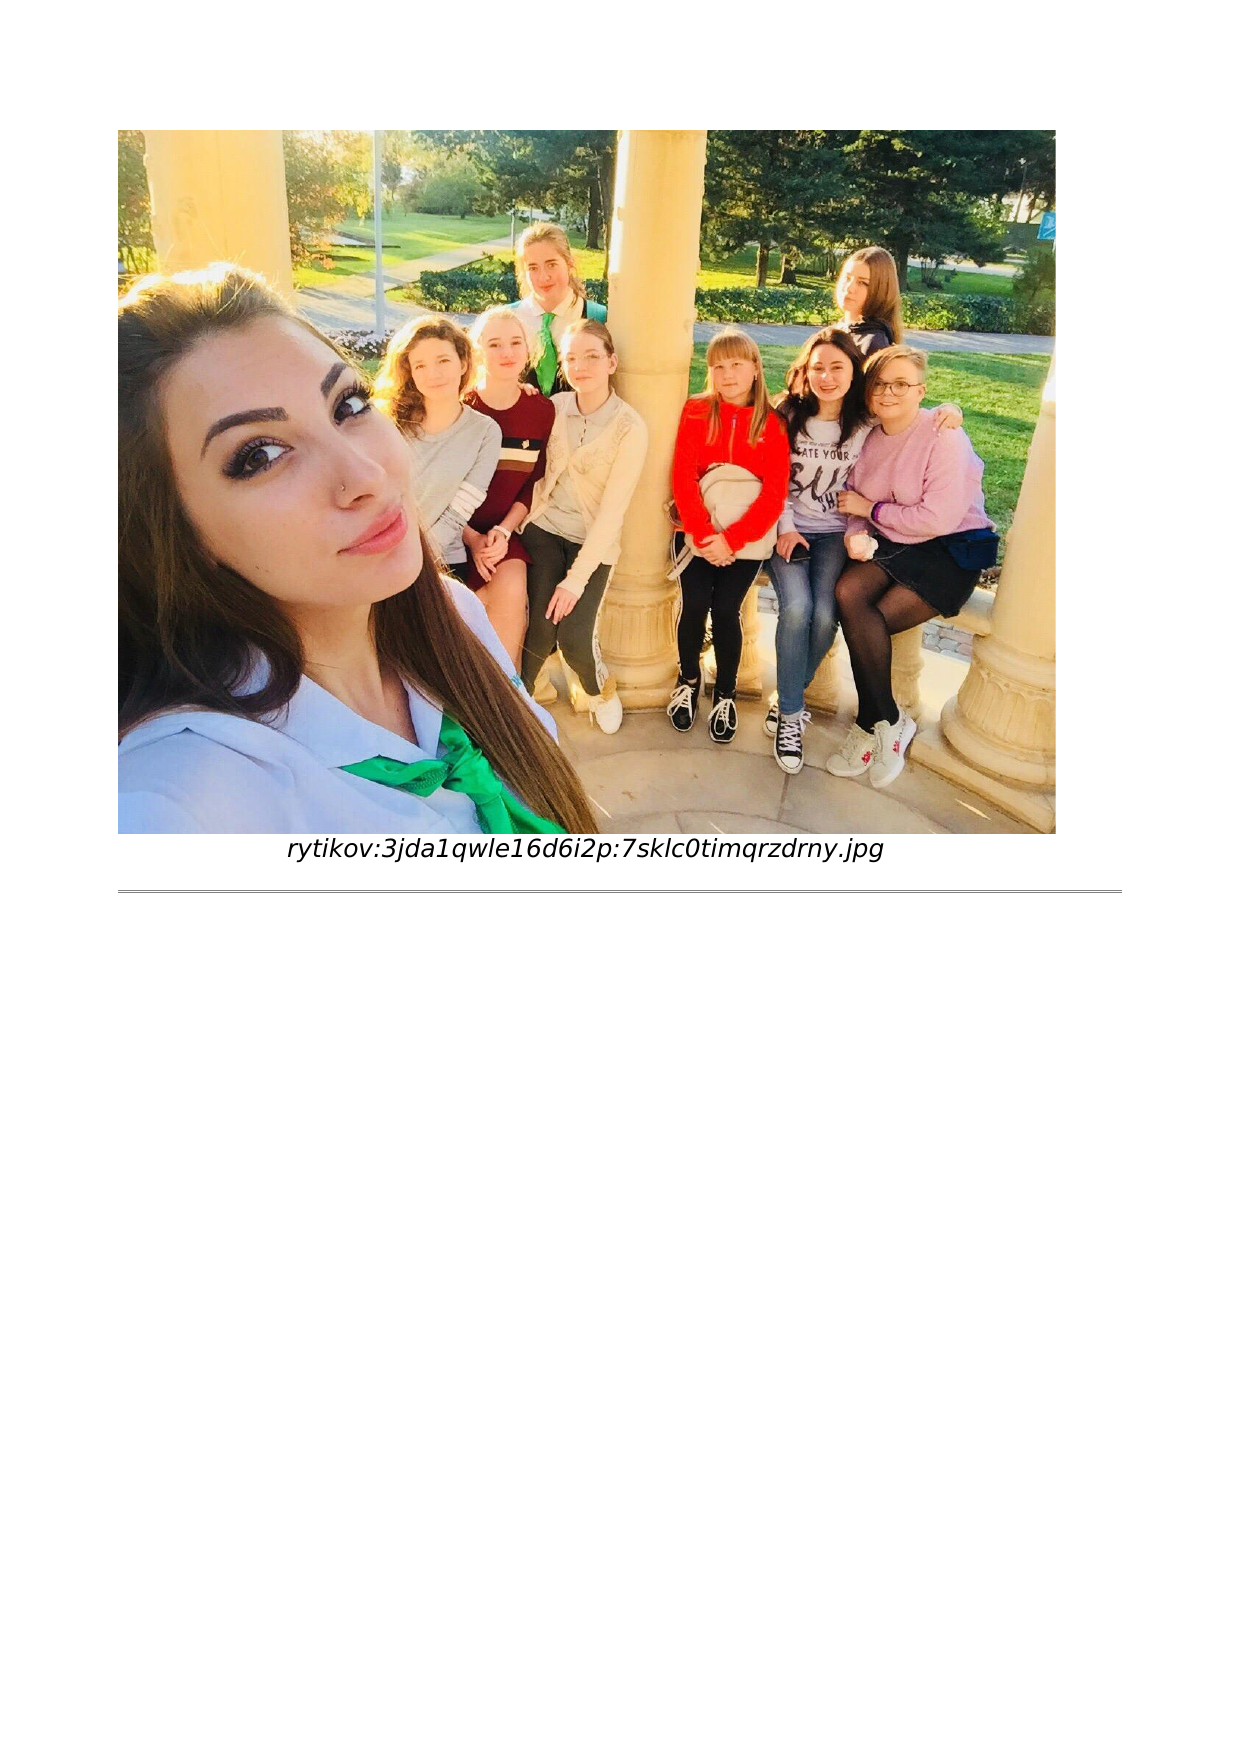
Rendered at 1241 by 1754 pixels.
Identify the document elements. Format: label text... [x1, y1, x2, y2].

picture [118, 130, 1056, 834]
text rytikov:3jda1qwle16d6i2p:7sklc0timqrzdrny.jpg [118, 834, 1056, 863]
